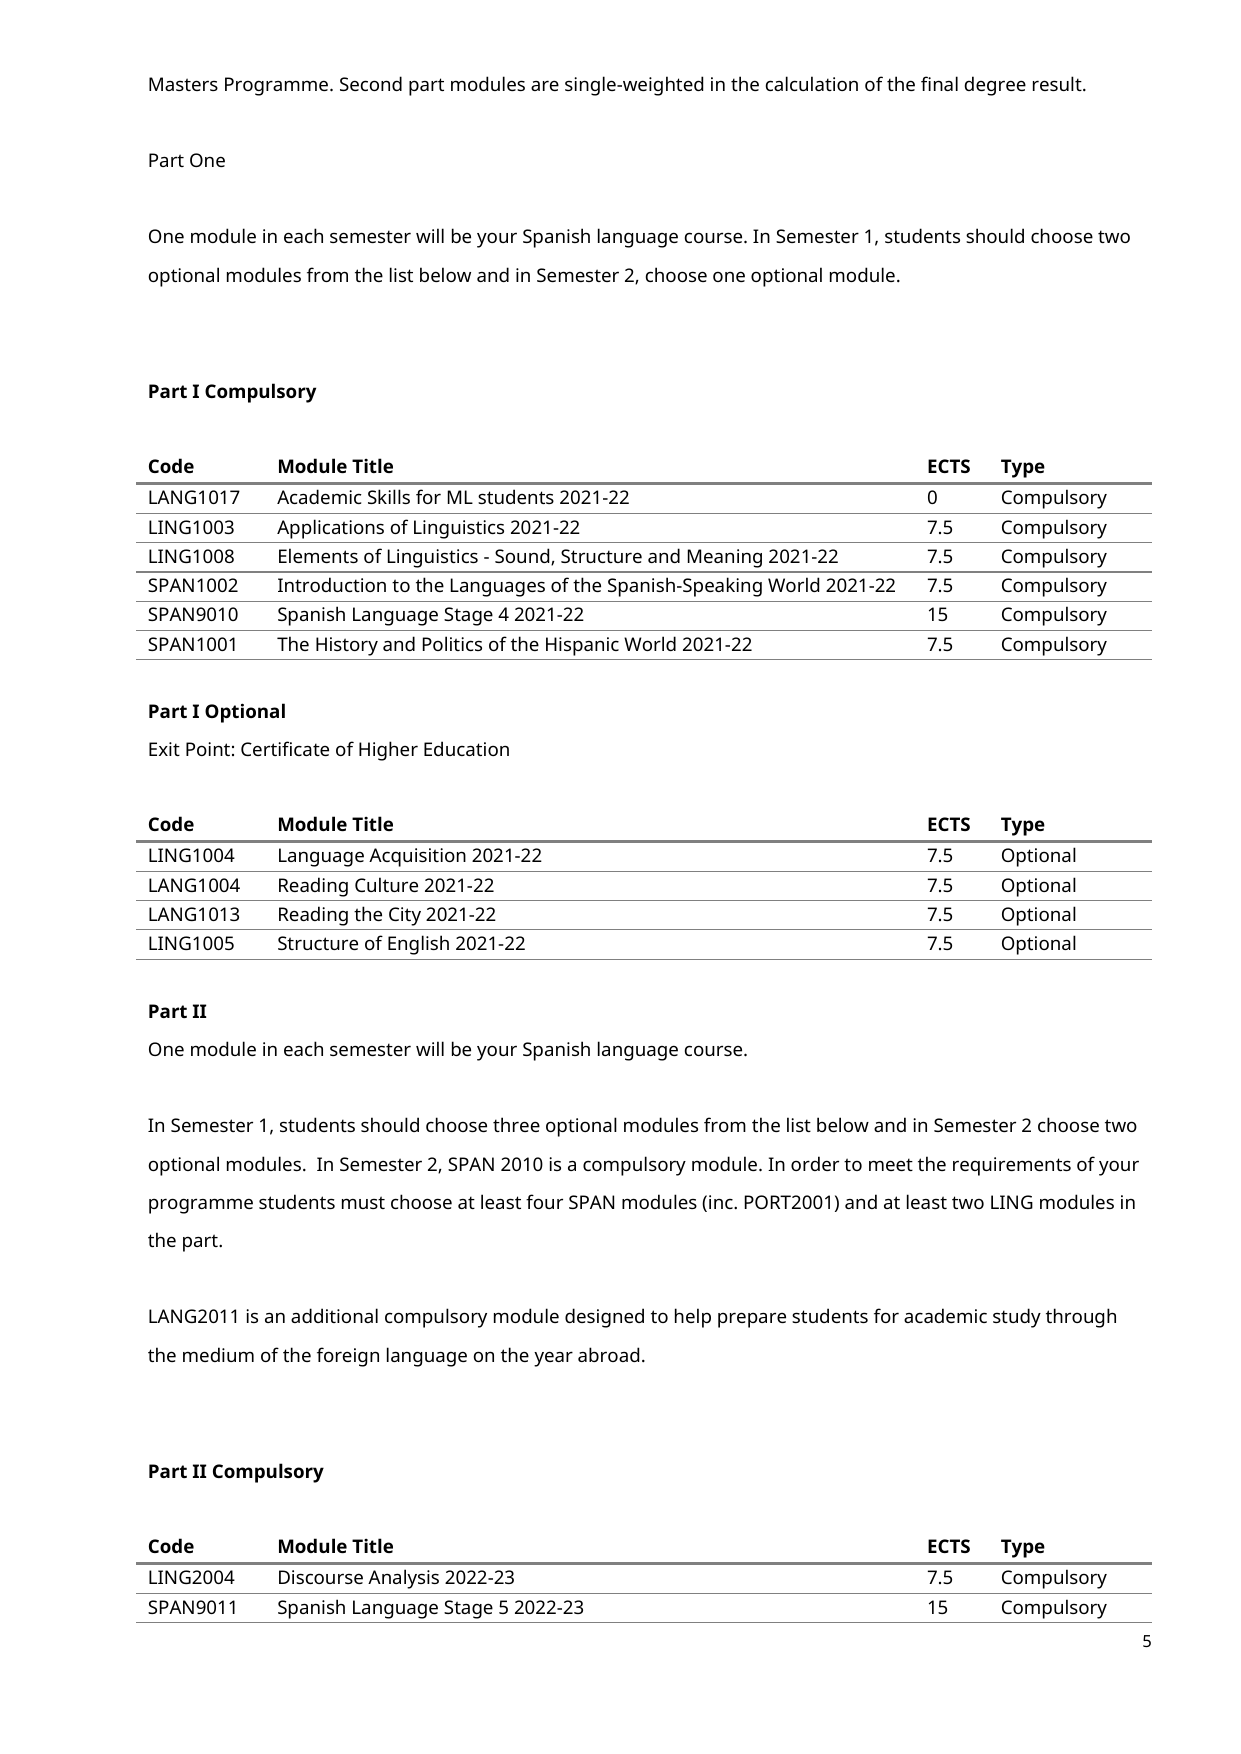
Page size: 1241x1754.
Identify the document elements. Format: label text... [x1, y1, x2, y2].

table_cell 15 [916, 602, 989, 630]
table_cell LANG1004 [136, 872, 266, 900]
table_cell 7.5 [916, 872, 989, 900]
table_cell 7.5 [916, 901, 989, 929]
table_cell Compulsory [989, 602, 1152, 630]
table_cell 7.5 [916, 631, 989, 659]
table_cell ECTS [916, 1533, 989, 1562]
table_cell Discourse Analysis 2022-23 [266, 1565, 916, 1593]
table_cell SPAN1001 [136, 631, 266, 659]
table_cell Type [989, 453, 1152, 482]
table_cell Language Acquisition 2021-22 [266, 843, 916, 871]
table_cell LING1005 [136, 930, 266, 959]
table_cell Structure of English 2021-22 [266, 930, 916, 959]
table_cell 15 [916, 1594, 989, 1622]
table_cell Academic Skills for ML students 2021-22 [266, 485, 916, 513]
table_cell Reading the City 2021-22 [266, 901, 916, 929]
table_cell LANG1017 [136, 485, 266, 513]
table_cell Module Title [266, 811, 916, 839]
table_cell SPAN9010 [136, 602, 266, 630]
table_cell 7.5 [916, 514, 989, 542]
table_cell LING1008 [136, 543, 266, 571]
table_cell The History and Politics of the Hispanic World 2021-22 [266, 631, 916, 659]
table_cell Compulsory [989, 1594, 1152, 1622]
table_cell 0 [916, 485, 989, 513]
table_cell Type [989, 811, 1152, 839]
table_cell SPAN1002 [136, 573, 266, 601]
table_cell 7.5 [916, 543, 989, 571]
table_cell Optional [989, 843, 1152, 871]
table_cell Compulsory [989, 573, 1152, 601]
table_cell LING1004 [136, 843, 266, 871]
table_cell 7.5 [916, 843, 989, 871]
table_cell Introduction to the Languages of the Spanish-Speaking World 2021-22 [266, 573, 916, 601]
table_cell Code [136, 811, 266, 839]
table_cell Spanish Language Stage 4 2021-22 [266, 602, 916, 630]
table_cell Compulsory [989, 485, 1152, 513]
table_cell 7.5 [916, 573, 989, 601]
table_cell Reading Culture 2021-22 [266, 872, 916, 900]
table_cell Applications of Linguistics 2021-22 [266, 514, 916, 542]
table_header Masters Programme. Second part modules are single-weighted in the calculation of the final degree result. Part One One module in each semester will be your Spanish language course. In Semester 1, students should choose two optional modules from the list below and in Semester 2, choose one optional module. [136, 71, 1152, 341]
table_cell Spanish Language Stage 5 2022-23 [266, 1594, 916, 1622]
table_cell LING2004 [136, 1565, 266, 1593]
table_cell ECTS [916, 453, 989, 482]
table_cell Part I Optional Exit Point: Certificate of Higher Education [136, 660, 1152, 811]
table_cell Elements of Linguistics - Sound, Structure and Meaning 2021-22 [266, 543, 916, 571]
table_cell Module Title [266, 453, 916, 482]
table_cell Code [136, 453, 266, 482]
table_cell Code [136, 1533, 266, 1562]
table_cell Optional [989, 930, 1152, 959]
table_cell Compulsory [989, 543, 1152, 571]
table_cell Compulsory [989, 631, 1152, 659]
table_cell Compulsory [989, 1565, 1152, 1593]
table_cell Part I Compulsory [136, 341, 1152, 453]
table_cell LANG1013 [136, 901, 266, 929]
table_cell ECTS [916, 811, 989, 839]
table_cell LING1003 [136, 514, 266, 542]
table_cell 7.5 [916, 930, 989, 959]
table_cell Module Title [266, 1533, 916, 1562]
table_cell Optional [989, 901, 1152, 929]
table_cell Part II Compulsory [136, 1421, 1152, 1533]
table_cell 7.5 [916, 1565, 989, 1593]
table_cell Optional [989, 872, 1152, 900]
table_cell Part II One module in each semester will be your Spanish language course. In Semester 1, students should choose three optional modules from the list below and in Semester 2 choose two optional modules. In Semester 2, SPAN 2010 is a compulsory module. In order to meet the requirements of your programme students must choose at least four SPAN modules (inc. PORT2001) and at least two LING modules in the part. LANG2011 is an additional compulsory module designed to help prepare students for academic study through the medium of the foreign language on the year abroad. [136, 960, 1152, 1421]
table_cell Compulsory [989, 514, 1152, 542]
table_cell SPAN9011 [136, 1594, 266, 1622]
table_cell Type [989, 1533, 1152, 1562]
